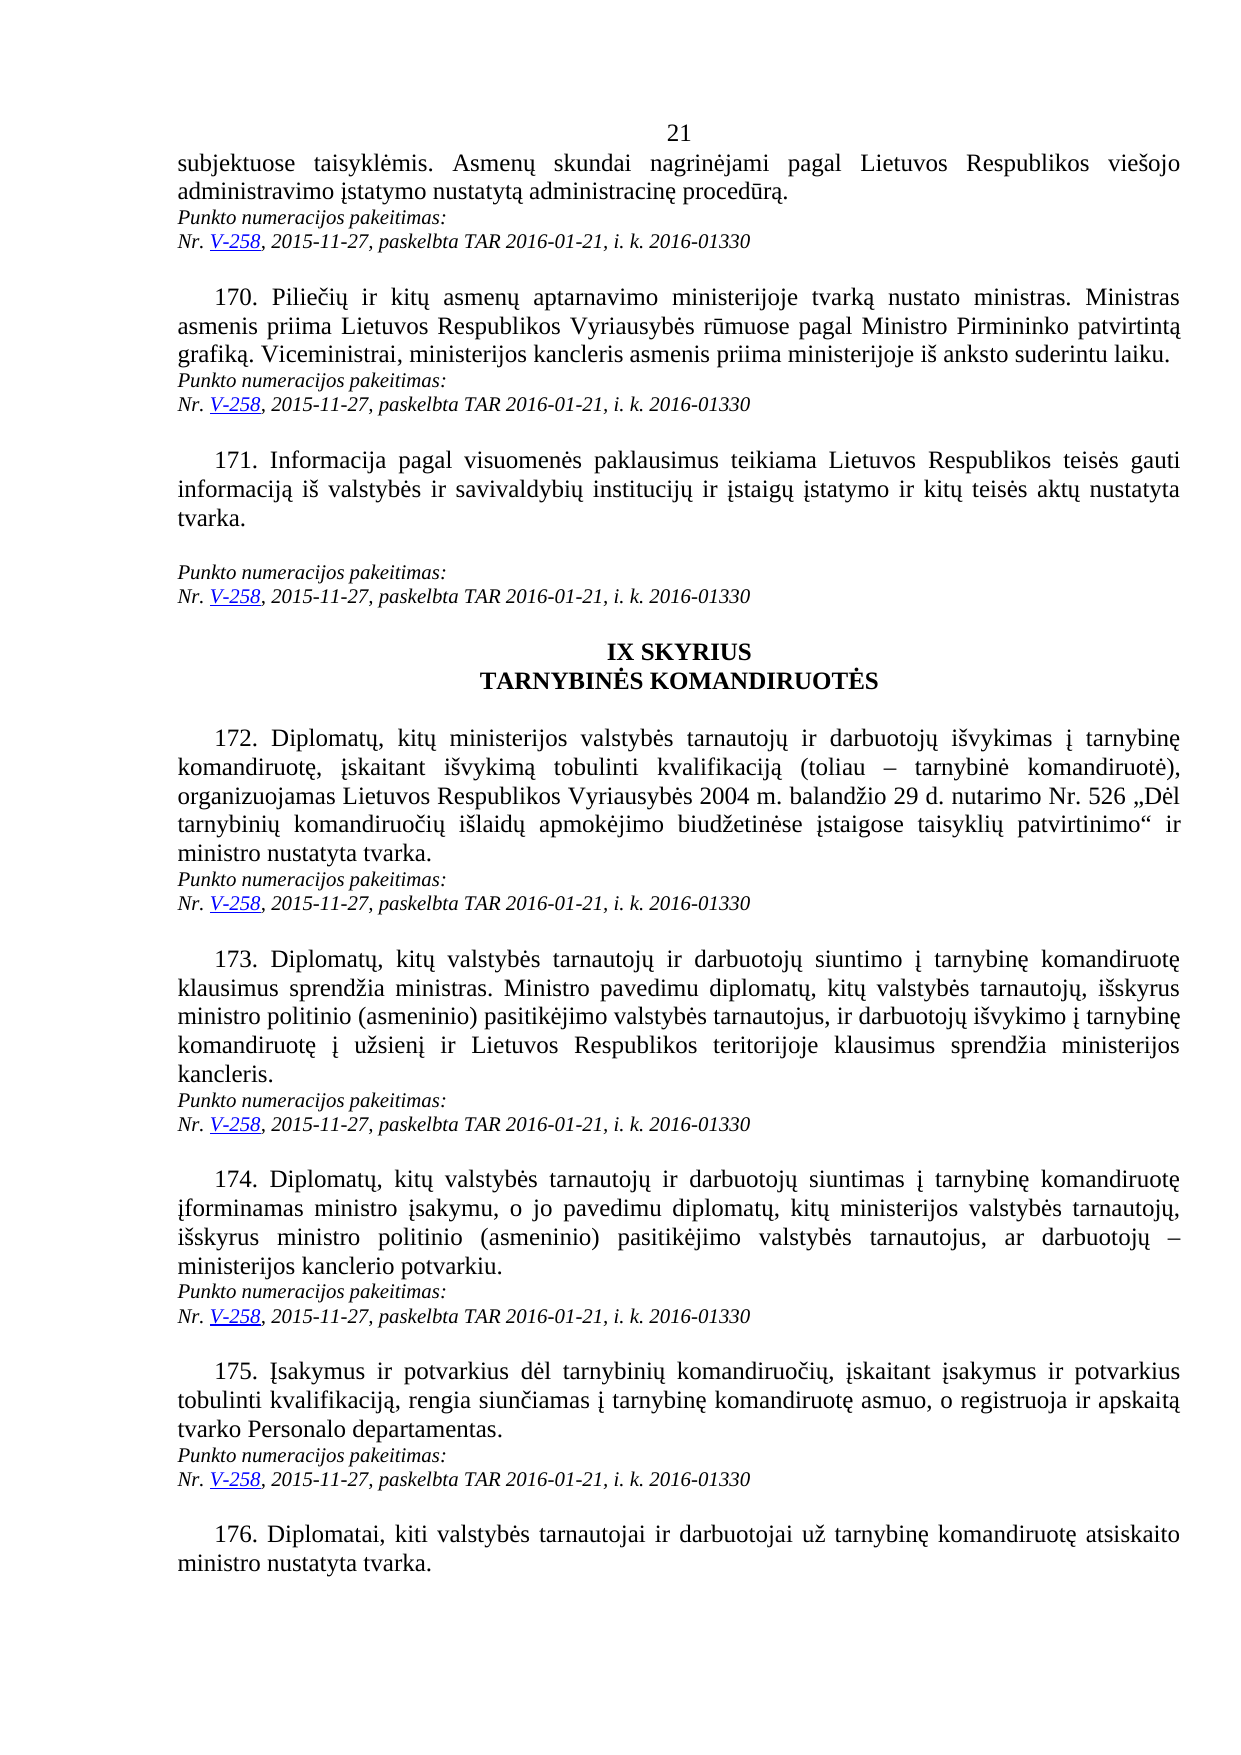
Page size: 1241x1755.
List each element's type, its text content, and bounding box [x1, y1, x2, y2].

text 173. Diplomatų, kitų valstybės tarnautojų ir darbuotojų siuntimo į tarnybinę komandiruotę klausimus sprendžia ministras. Ministro pavedimu diplomatų, kitų valstybės tarnautojų, išskyrus ministro politinio (asmeninio) pasitikėjimo valstybės tarnautojus, ir darbuotojų išvykimo į tarnybinę komandiruotę į užsienį ir Lietuvos Respublikos teritorijoje klausimus sprendžia ministerijos kancleris. [177, 944, 1181, 1088]
text Nr. V-258, 2015-11-27, paskelbta TAR 2016-01-21, i. k. 2016-01330 [177, 229, 1181, 253]
text Punkto numeracijos pakeitimas: [177, 1443, 1181, 1467]
text Punkto numeracijos pakeitimas: [177, 205, 1181, 229]
text Punkto numeracijos pakeitimas: [177, 1088, 1181, 1112]
text Nr. V-258, 2015-11-27, paskelbta TAR 2016-01-21, i. k. 2016-01330 [177, 392, 1181, 416]
text 174. Diplomatų, kitų valstybės tarnautojų ir darbuotojų siuntimas į tarnybinę komandiruotę įforminamas ministro įsakymu, o jo pavedimu diplomatų, kitų ministerijos valstybės tarnautojų, išskyrus ministro politinio (asmeninio) pasitikėjimo valstybės tarnautojus, ar darbuotojų – ministerijos kanclerio potvarkiu. [177, 1164, 1181, 1279]
text Nr. V-258, 2015-11-27, paskelbta TAR 2016-01-21, i. k. 2016-01330 [177, 584, 1181, 608]
text Nr. V-258, 2015-11-27, paskelbta TAR 2016-01-21, i. k. 2016-01330 [177, 1303, 1181, 1328]
text 171. Informacija pagal visuomenės paklausimus teikiama Lietuvos Respublikos teisės gauti informaciją iš valstybės ir savivaldybių institucijų ir įstaigų įstatymo ir kitų teisės aktų nustatyta tvarka. [177, 445, 1181, 531]
text Nr. V-258, 2015-11-27, paskelbta TAR 2016-01-21, i. k. 2016-01330 [177, 891, 1181, 915]
text 175. Įsakymus ir potvarkius dėl tarnybinių komandiruočių, įskaitant įsakymus ir potvarkius tobulinti kvalifikaciją, rengia siunčiamas į tarnybinę komandiruotę asmuo, o registruoja ir apskaitą tvarko Personalo departamentas. [177, 1356, 1181, 1443]
text Nr. V-258, 2015-11-27, paskelbta TAR 2016-01-21, i. k. 2016-01330 [177, 1467, 1181, 1491]
text Punkto numeracijos pakeitimas: [177, 368, 1181, 392]
text TARNYBINĖS KOMANDIRUOTĖS [177, 666, 1181, 694]
text 172. Diplomatų, kitų ministerijos valstybės tarnautojų ir darbuotojų išvykimas į tarnybinę komandiruotę, įskaitant išvykimą tobulinti kvalifikaciją (toliau – tarnybinė komandiruotė), organizuojamas Lietuvos Respublikos Vyriausybės 2004 m. balandžio 29 d. nutarimo Nr. 526 „Dėl tarnybinių komandiruočių išlaidų apmokėjimo biudžetinėse įstaigose taisyklių patvirtinimo“ ir ministro nustatyta tvarka. [177, 723, 1181, 867]
text Punkto numeracijos pakeitimas: [177, 867, 1181, 891]
text Punkto numeracijos pakeitimas: [177, 1279, 1181, 1303]
text 176. Diplomatai, kiti valstybės tarnautojai ir darbuotojai už tarnybinę komandiruotę atsiskaito ministro nustatyta tvarka. [177, 1519, 1181, 1577]
text Nr. V-258, 2015-11-27, paskelbta TAR 2016-01-21, i. k. 2016-01330 [177, 1112, 1181, 1136]
text Punkto numeracijos pakeitimas: [177, 560, 1181, 584]
text IX SKYRIUS [177, 637, 1181, 666]
text subjektuose taisyklėmis. Asmenų skundai nagrinėjami pagal Lietuvos Respublikos viešojo administravimo įstatymo nustatytą administracinę procedūrą. [177, 148, 1181, 205]
text 170. Piliečių ir kitų asmenų aptarnavimo ministerijoje tvarką nustato ministras. Ministras asmenis priima Lietuvos Respublikos Vyriausybės rūmuose pagal Ministro Pirmininko patvirtintą grafiką. Viceministrai, ministerijos kancleris asmenis priima ministerijoje iš anksto suderintu laiku. [177, 282, 1181, 368]
